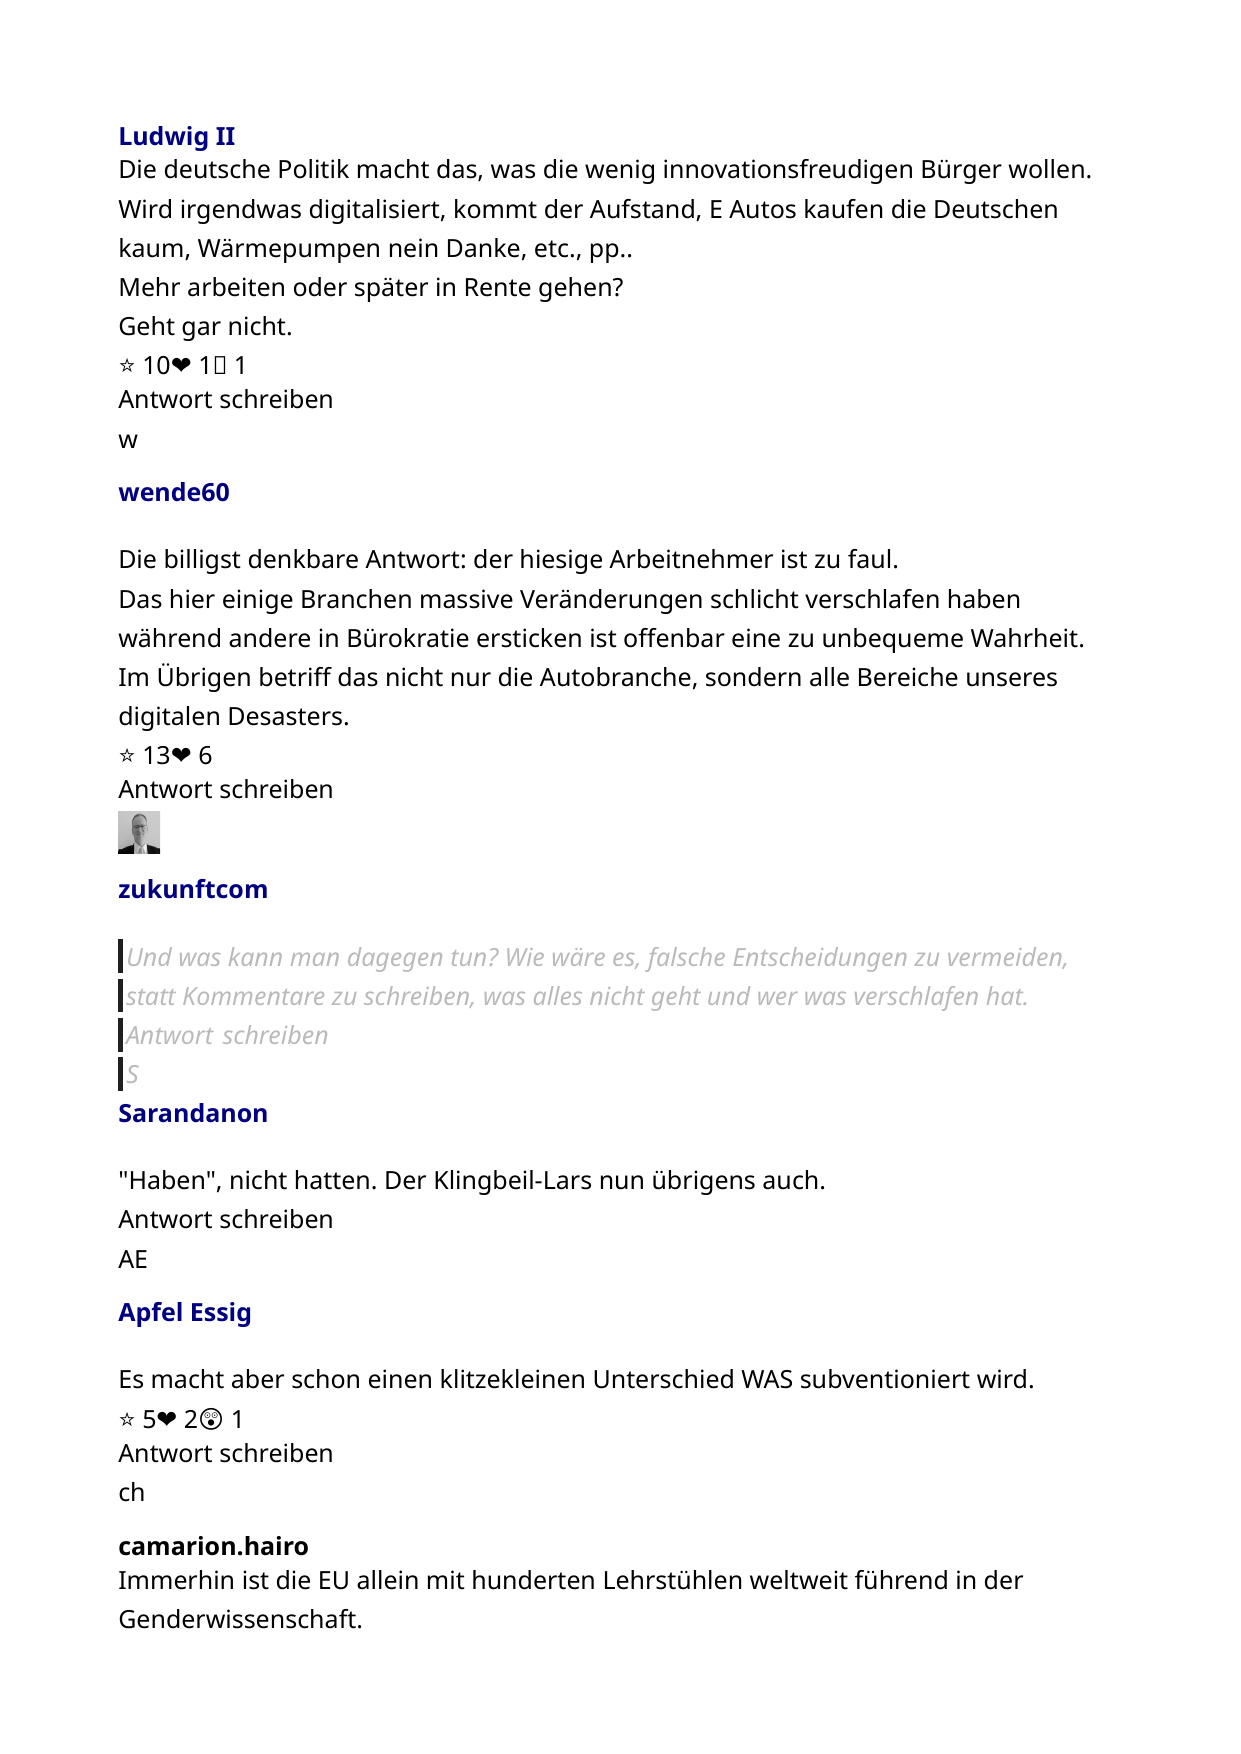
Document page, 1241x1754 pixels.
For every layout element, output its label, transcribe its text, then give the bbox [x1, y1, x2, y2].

subtitle Apfel Essig [118, 1295, 1122, 1329]
text w [118, 421, 1122, 455]
text Die deutsche Politik macht das, was die wenig innovationsfreudigen Bürger wollen. [118, 152, 1122, 186]
text Wird irgendwas digitalisiert, kommt der Aufstand, E Autos kaufen die Deutschen kaum, Wärmepumpen nein Danke, etc., pp.. [118, 191, 1122, 264]
text ⭐️ 10❤️ 1🙁 1 [118, 348, 1122, 382]
text ch [118, 1474, 1122, 1509]
subtitle Sarandanon [118, 1096, 1122, 1130]
subtitle Ludwig II [118, 118, 1122, 152]
text Antwort schreiben [118, 1202, 1122, 1236]
text Immerhin ist die EU allein mit hunderten Lehrstühlen weltweit führend in der Genderwissenschaft. [118, 1562, 1122, 1636]
text Antwort schreiben [118, 382, 1122, 416]
text Und was kann man dagegen tun? Wie wäre es, falsche Entscheidungen zu vermeiden, statt Kommentare zu schreiben, was alles nicht geht und wer was verschlafen hat. [118, 939, 1122, 1012]
subtitle zukunftcom [118, 872, 1122, 906]
text Im Übrigen betriff das nicht nur die Autobranche, sondern alle Bereiche unseres digitalen Desasters. [118, 659, 1122, 733]
subtitle camarion.hairo [118, 1528, 1122, 1562]
text AE [118, 1241, 1122, 1275]
text "Haben", nicht hatten. Der Klingbeil-Lars nun übrigens auch. [118, 1163, 1122, 1197]
text ⭐️ 5❤️ 2😲 1 [118, 1401, 1122, 1435]
text Antwort schreiben [118, 1435, 1122, 1469]
text S [123, 1057, 1122, 1091]
text Mehr arbeiten oder später in Rente gehen? [118, 270, 1122, 304]
picture [118, 811, 161, 854]
text Es macht aber schon einen klitzekleinen Unterschied WAS subventioniert wird. [118, 1362, 1122, 1396]
subtitle wende60 [118, 475, 1122, 509]
text ⭐️ 13❤️ 6 [118, 738, 1122, 772]
text Das hier einige Branchen massive Veränderungen schlicht verschlafen haben während andere in Bürokratie ersticken ist offenbar eine zu unbequeme Wahrheit. [118, 581, 1122, 654]
text Antwort schreiben [123, 1018, 1122, 1052]
text Geht gar nicht. [118, 309, 1122, 343]
text Antwort schreiben [118, 772, 1122, 806]
text Die billigst denkbare Antwort: der hiesige Arbeitnehmer ist zu faul. [118, 542, 1122, 576]
